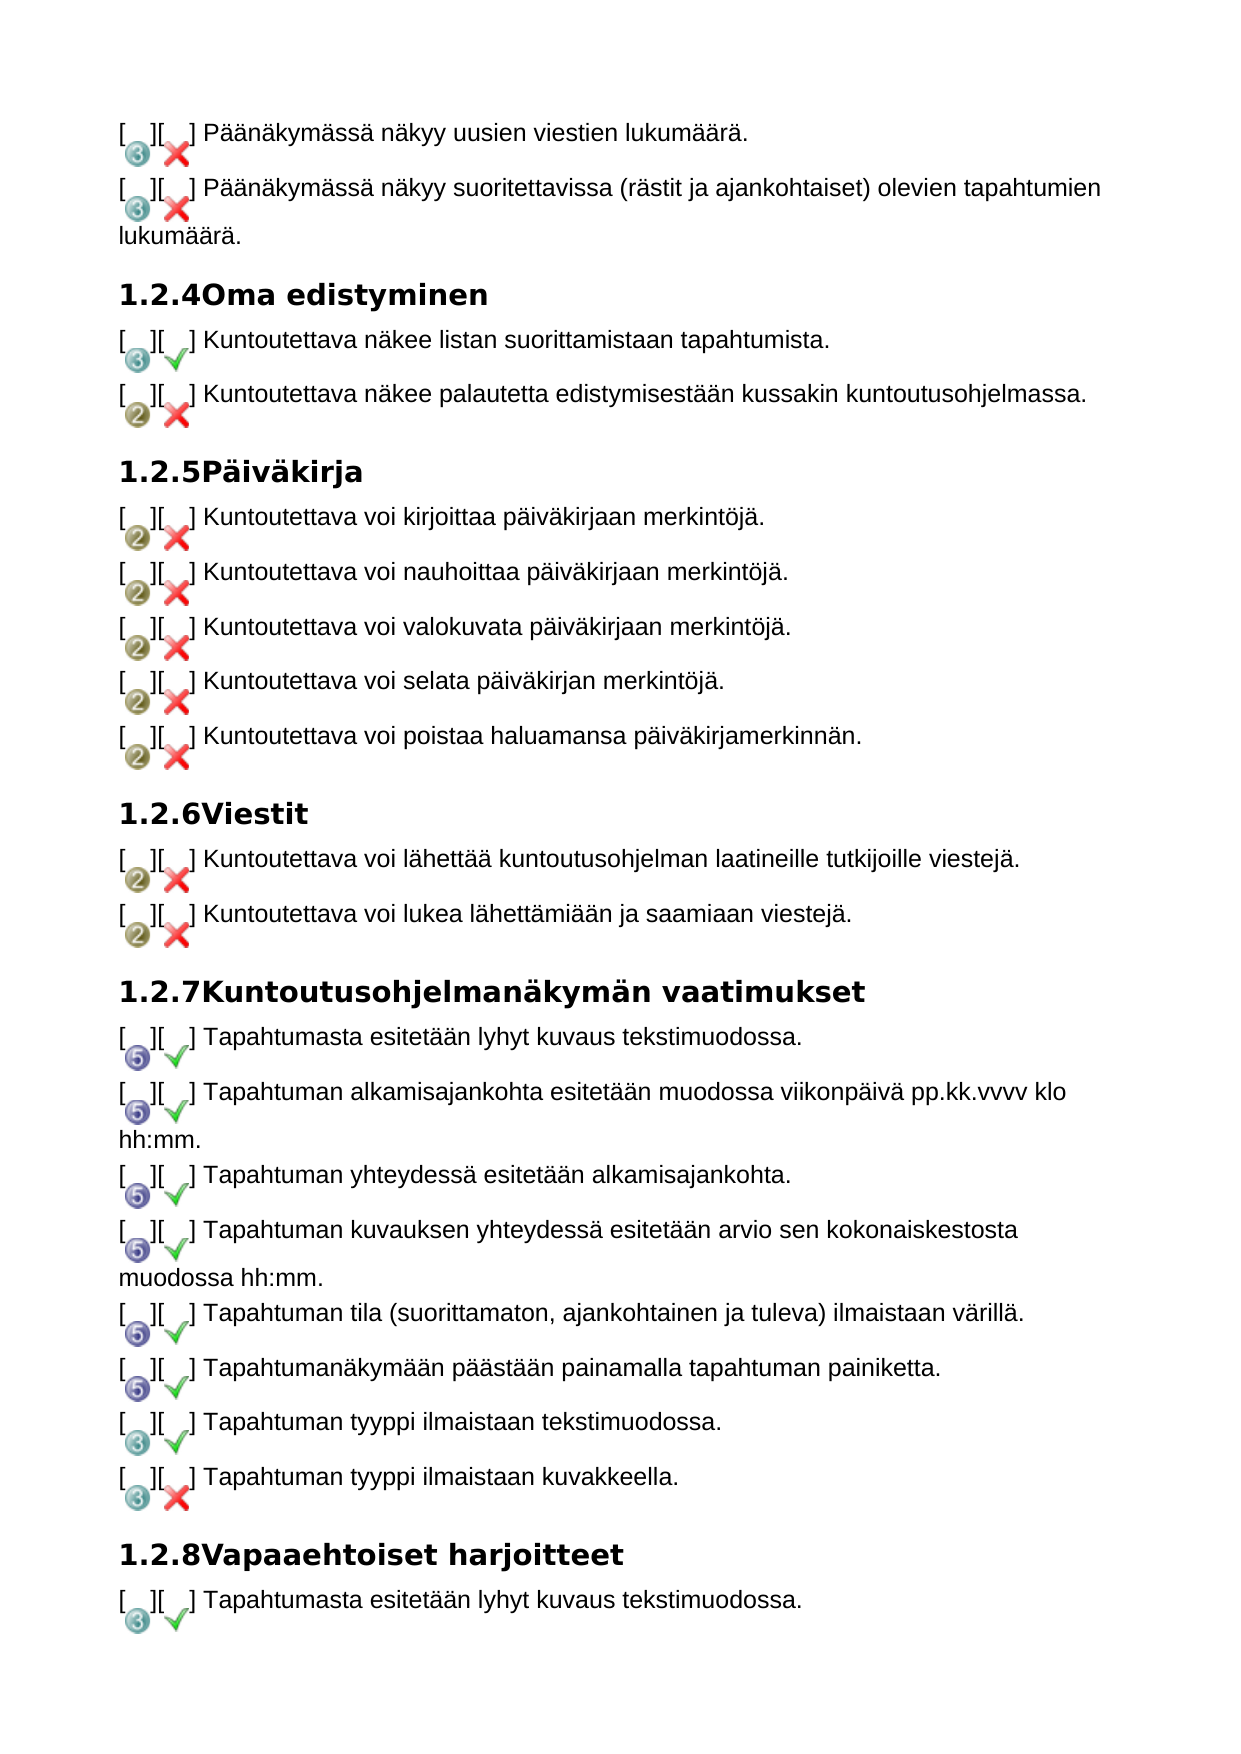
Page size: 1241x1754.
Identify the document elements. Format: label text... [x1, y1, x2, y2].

text [][] Tapahtuman yhteydessä esitetään alkamisajankohta. [118, 1160, 1122, 1208]
text [][] Kuntoutettava näkee listan suorittamistaan tapahtumista. [118, 324, 1122, 373]
text [][] Tapahtuman tyyppi ilmaistaan tekstimuodossa. [118, 1407, 1122, 1456]
text [][] Kuntoutettava voi nauhoittaa päiväkirjaan merkintöjä. [118, 557, 1122, 605]
text [][] Kuntoutettava voi poistaa haluamansa päiväkirjamerkinnän. [118, 721, 1122, 769]
subtitle Viestit [118, 798, 1122, 832]
text [][] Tapahtuman tyyppi ilmaistaan kuvakkeella. [118, 1462, 1122, 1511]
text [][] Tapahtumanäkymään päästään painamalla tapahtuman painiketta. [118, 1353, 1122, 1401]
text [][] Päänäkymässä näkyy uusien viestien lukumäärä. [118, 118, 1122, 167]
text [][] Kuntoutettava voi lähettää kuntoutusohjelman laatineille tutkijoille viestejä. [118, 844, 1122, 892]
text [][] Tapahtumasta esitetään lyhyt kuvaus tekstimuodossa. [118, 1585, 1122, 1633]
subtitle Oma edistyminen [118, 278, 1122, 312]
subtitle Päiväkirja [118, 456, 1122, 490]
text [][] Kuntoutettava voi lukea lähettämiään ja saamiaan viestejä. [118, 899, 1122, 947]
text [][] Kuntoutettava voi selata päiväkirjan merkintöjä. [118, 666, 1122, 715]
text [][] Kuntoutettava voi valokuvata päiväkirjaan merkintöjä. [118, 612, 1122, 660]
text [][] Tapahtuman tila (suorittamaton, ajankohtainen ja tuleva) ilmaistaan värillä. [118, 1298, 1122, 1346]
text [][] Kuntoutettava näkee palautetta edistymisestään kussakin kuntoutusohjelmassa. [118, 379, 1122, 428]
text [][] Tapahtuman kuvauksen yhteydessä esitetään arvio sen kokonaiskestosta muodossa hh:mm. [118, 1214, 1122, 1292]
text [][] Tapahtuman alkamisajankohta esitetään muodossa viikonpäivä pp.kk.vvvv klo hh:mm. [118, 1076, 1122, 1154]
text [][] Tapahtumasta esitetään lyhyt kuvaus tekstimuodossa. [118, 1022, 1122, 1070]
subtitle Kuntoutusohjelmanäkymän vaatimukset [118, 975, 1122, 1009]
text [][] Päänäkymässä näkyy suoritettavissa (rästit ja ajankohtaiset) olevien tapahtumien lukumäärä. [118, 173, 1122, 250]
subtitle Vapaaehtoiset harjoitteet [118, 1539, 1122, 1573]
text [][] Kuntoutettava voi kirjoittaa päiväkirjaan merkintöjä. [118, 502, 1122, 551]
